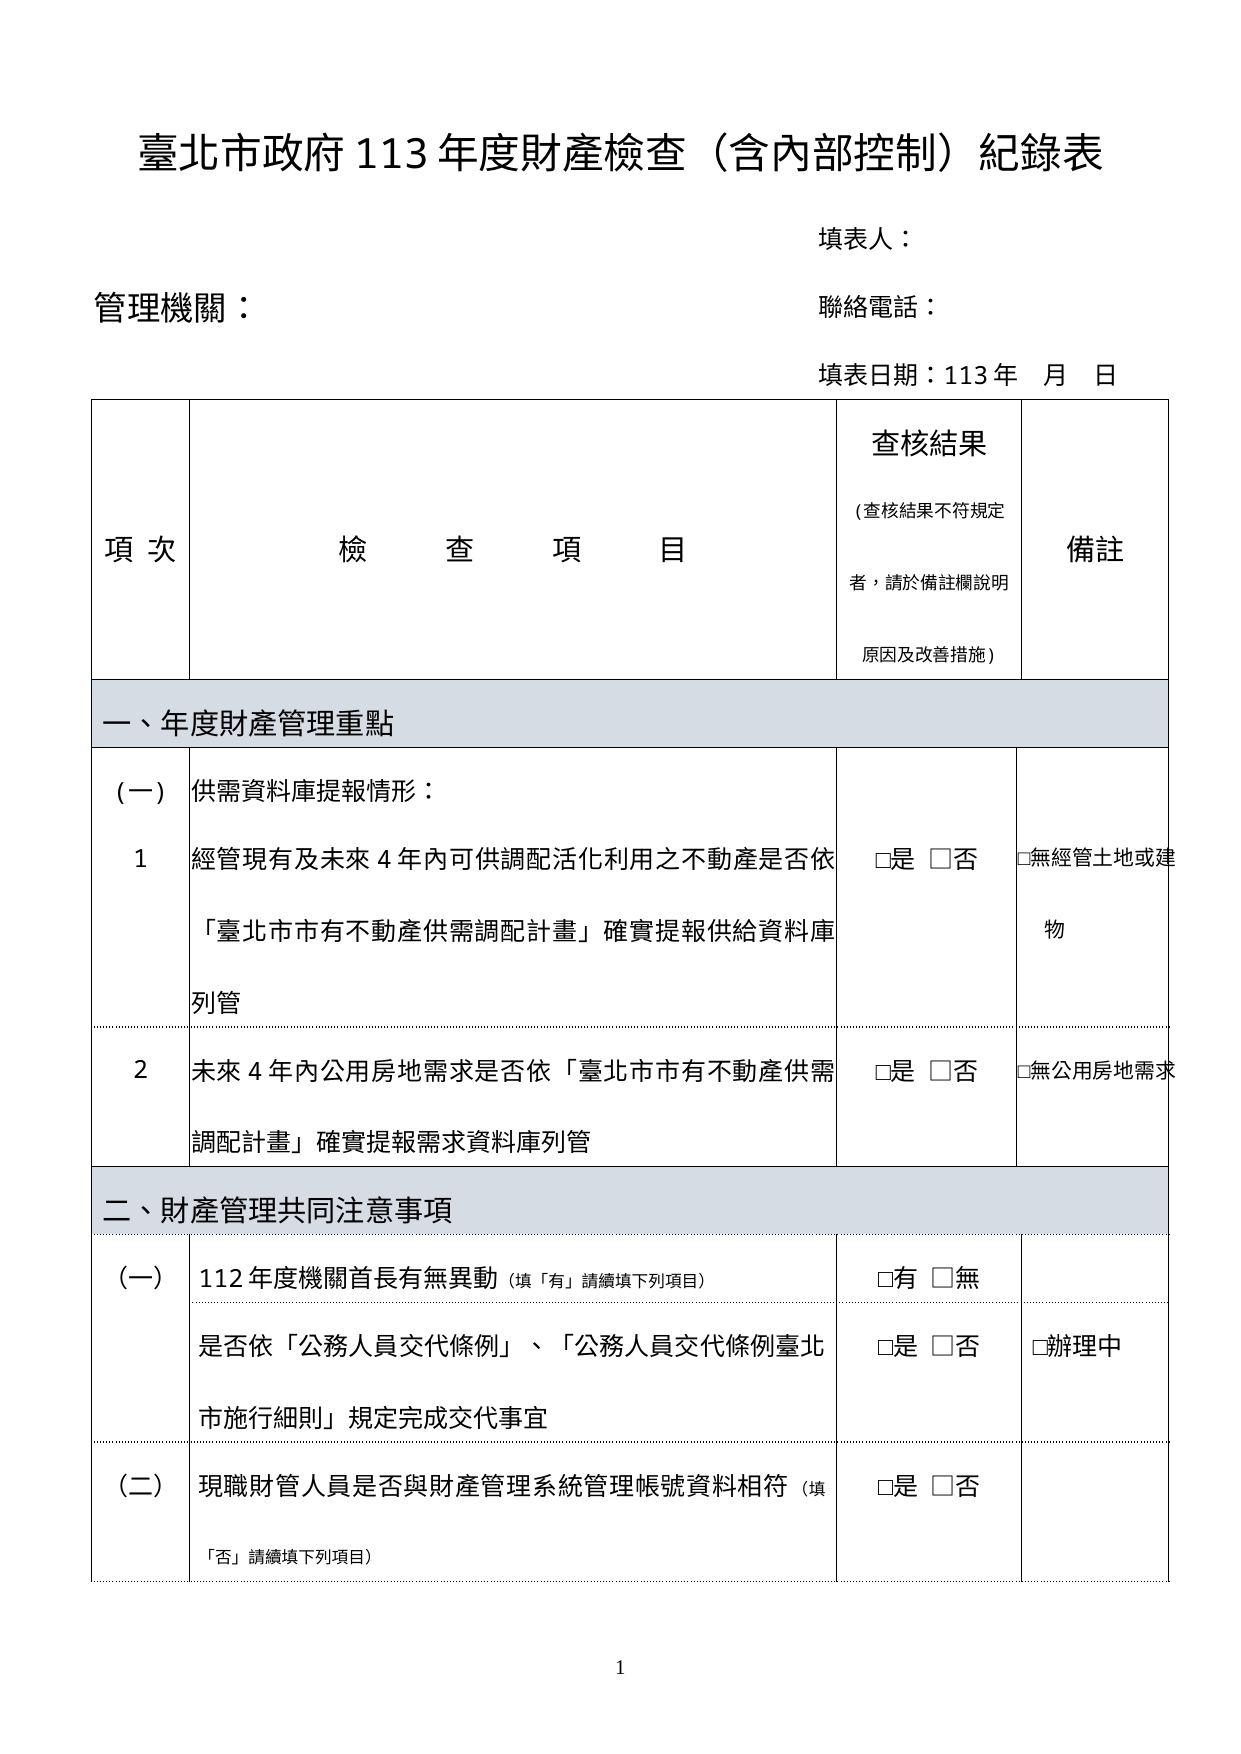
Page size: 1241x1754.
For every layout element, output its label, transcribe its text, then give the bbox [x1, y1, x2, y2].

table_cell （二） [92, 1441, 189, 1581]
table_cell 是否依「公務人員交代條例」、「公務人員交代條例臺北市施行細則」規定完成交代事宜 [190, 1302, 836, 1441]
table_cell □有 □無 [837, 1234, 1021, 1302]
table_cell 未來4年內公用房地需求是否依「臺北市市有不動產供需調配計畫」確實提報需求資料庫列管 [190, 1026, 836, 1166]
table_header 檢查項目 [190, 400, 836, 679]
table_header 查核結果 (查核結果不符規定者，請於備註欄說明原因及改善措施) [837, 400, 1021, 679]
table_cell （一） [92, 1234, 189, 1441]
table_cell 二、財產管理共同注意事項 [92, 1167, 1168, 1234]
table_cell □辦理中 [1022, 1302, 1168, 1441]
table_cell 一、年度財產管理重點 [92, 680, 1168, 747]
table_cell □是 □否 [837, 1302, 1021, 1441]
table_cell □是 □否 [837, 748, 1016, 1026]
table_cell 112年度機關首長有無異動（填「有」請續填下列項目） [190, 1234, 836, 1302]
table_cell 供需資料庫提報情形： 經管現有及未來4年內可供調配活化利用之不動產是否依「臺北市市有不動產供需調配計畫」確實提報供給資料庫列管 [190, 748, 836, 1026]
table_cell □無經管土地或建物 [1017, 748, 1168, 1026]
table_header 備註 [1022, 400, 1168, 679]
table_cell □是 □否 [837, 1026, 1016, 1166]
table_cell □無公用房地需求 [1017, 1026, 1168, 1166]
table_cell (一) 1 [92, 748, 189, 1026]
table_header 管理機關： [91, 196, 815, 399]
table_header 項 次 [92, 400, 189, 679]
table_cell □是 □否 [837, 1441, 1021, 1581]
table_cell 現職財管人員是否與財產管理系統管理帳號資料相符（填「否」請續填下列項目） [190, 1441, 836, 1581]
table_cell [1022, 1234, 1168, 1302]
table_cell 2 [92, 1026, 189, 1166]
text 臺北市政府113年度財產檢查（含內部控制）紀錄表 [106, 109, 1134, 171]
table_cell [1022, 1441, 1168, 1581]
table_header 填表人： 聯絡電話： 填表日期：113年 月 日 [815, 196, 1169, 399]
